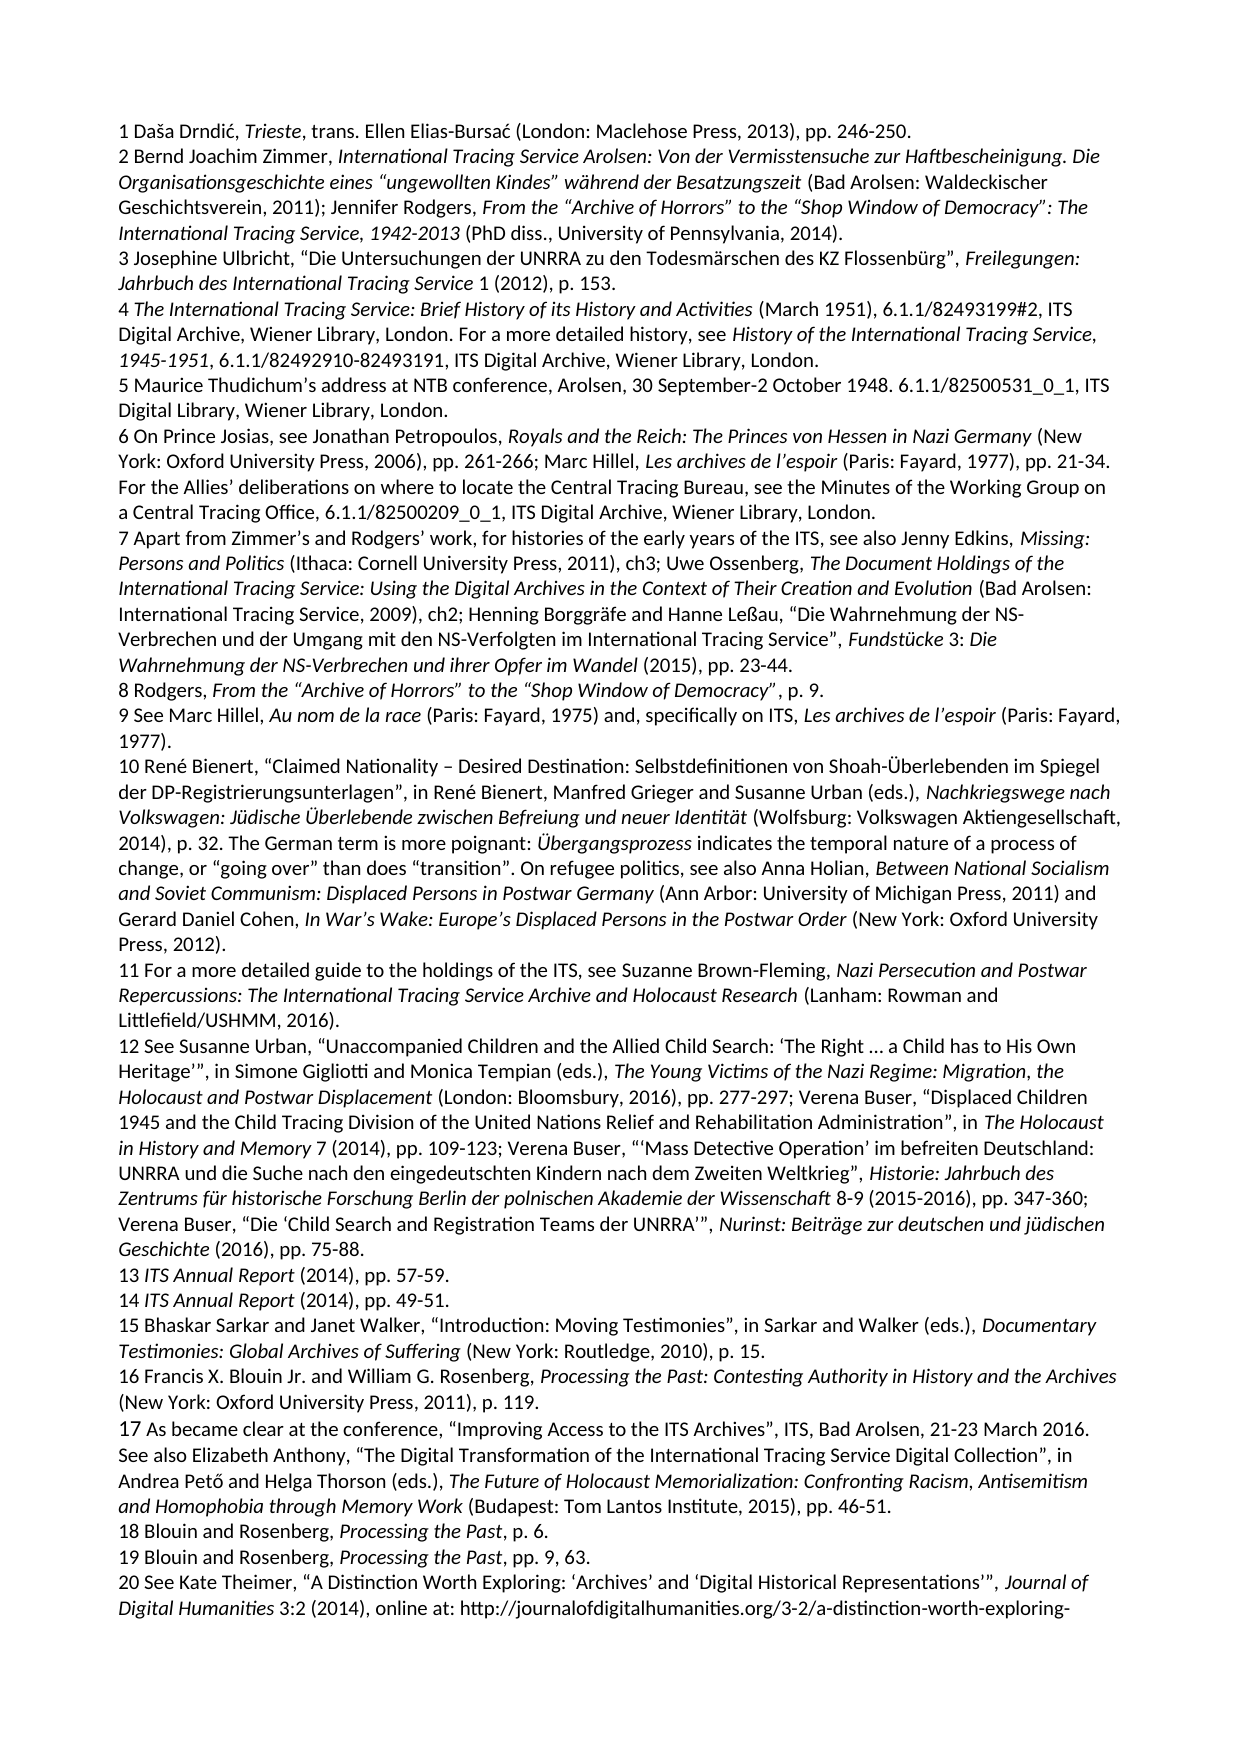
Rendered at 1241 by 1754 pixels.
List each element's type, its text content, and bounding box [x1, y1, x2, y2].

text ITS Annual Report (2014), pp. 57-59. [118, 1262, 1122, 1287]
text See Marc Hillel, Au nom de la race (Paris: Fayard, 1975) and, specifically on ITS, Les archives de l’espoir (Paris: Fayard, 1977). [118, 703, 1122, 753]
text The International Tracing Service: Brief History of its History and Activities (March 1951), 6.1.1/82493199#2, ITS Digital Archive, Wiener Library, London. For a more detailed history, see History of the International Tracing Service, 1945-1951, 6.1.1/82492910-82493191, ITS Digital Archive, Wiener Library, London. [118, 296, 1122, 372]
text René Bienert, “Claimed Nationality – Desired Destination: Selbstdefinitionen von Shoah-Überlebenden im Spiegel der DP-Registrierungsunterlagen”, in René Bienert, Manfred Grieger and Susanne Urban (eds.), Nachkriegswege nach Volkswagen: Jüdische Überlebende zwischen Befreiung und neuer Identität (Wolfsburg: Volkswagen Aktiengesellschaft, 2014), p. 32. The German term is more poignant: Übergangsprozess indicates the temporal nature of a process of change, or “going over” than does “transition”. On refugee politics, see also Anna Holian, Between National Socialism and Soviet Communism: Displaced Persons in Postwar Germany (Ann Arbor: University of Michigan Press, 2011) and Gerard Daniel Cohen, In War’s Wake: Europe’s Displaced Persons in the Postwar Order (New York: Oxford University Press, 2012). [118, 753, 1122, 957]
text Blouin and Rosenberg, Processing the Past, pp. 9, 63. [118, 1544, 1122, 1569]
text Francis X. Blouin Jr. and William G. Rosenberg, Processing the Past: Contesting Authority in History and the Archives (New York: Oxford University Press, 2011), p. 119. [118, 1363, 1122, 1414]
text For a more detailed guide to the holdings of the ITS, see Suzanne Brown-Fleming, Nazi Persecution and Postwar Repercussions: The International Tracing Service Archive and Holocaust Research (Lanham: Rowman and Littlefield/USHMM, 2016). [118, 957, 1122, 1033]
text Rodgers, From the “Archive of Horrors” to the “Shop Window of Democracy”, p. 9. [118, 677, 1122, 703]
text Daša Drndić, Trieste, trans. Ellen Elias-Bursać (London: Maclehose Press, 2013), pp. 246-250. [118, 118, 1122, 143]
text Maurice Thudichum’s address at NTB conference, Arolsen, 30 September-2 October 1948. 6.1.1/82500531_0_1, ITS Digital Library, Wiener Library, London. [118, 372, 1122, 423]
text As became clear at the conference, “Improving Access to the ITS Archives”, ITS, Bad Arolsen, 21-23 March 2016. See also Elizabeth Anthony, “The Digital Transformation of the International Tracing Service Digital Collection”, in Andrea Pető and Helga Thorson (eds.), The Future of Holocaust Memorialization: Confronting Racism, Antisemitism and Homophobia through Memory Work (Budapest: Tom Lantos Institute, 2015), pp. 46-51. [118, 1414, 1122, 1519]
text ITS Annual Report (2014), pp. 49-51. [118, 1287, 1122, 1313]
text Apart from Zimmer’s and Rodgers’ work, for histories of the early years of the ITS, see also Jenny Edkins, Missing: Persons and Politics (Ithaca: Cornell University Press, 2011), ch3; Uwe Ossenberg, The Document Holdings of the International Tracing Service: Using the Digital Archives in the Context of Their Creation and Evolution (Bad Arolsen: International Tracing Service, 2009), ch2; Henning Borggräfe and Hanne Leßau, “Die Wahrnehmung der NS-Verbrechen und der Umgang mit den NS-Verfolgten im International Tracing Service”, Fundstücke 3: Die Wahrnehmung der NS-Verbrechen und ihrer Opfer im Wandel (2015), pp. 23-44. [118, 525, 1122, 677]
text Blouin and Rosenberg, Processing the Past, p. 6. [118, 1519, 1122, 1544]
text Bernd Joachim Zimmer, International Tracing Service Arolsen: Von der Vermisstensuche zur Haftbescheinigung. Die Organisationsgeschichte eines “ungewollten Kindes” während der Besatzungszeit (Bad Arolsen: Waldeckischer Geschichtsverein, 2011); Jennifer Rodgers, From the “Archive of Horrors” to the “Shop Window of Democracy”: The International Tracing Service, 1942-2013 (PhD diss., University of Pennsylvania, 2014). [118, 143, 1122, 245]
text See Kate Theimer, “A Distinction Worth Exploring: ‘Archives’ and ‘Digital Historical Representations’”, Journal of Digital Humanities 3:2 (2014), online at: http://journalofdigitalhumanities.org/3-2/a-distinction-worth-exploring- [118, 1569, 1122, 1620]
text Bhaskar Sarkar and Janet Walker, “Introduction: Moving Testimonies”, in Sarkar and Walker (eds.), Documentary Testimonies: Global Archives of Suffering (New York: Routledge, 2010), p. 15. [118, 1313, 1122, 1363]
text On Prince Josias, see Jonathan Petropoulos, Royals and the Reich: The Princes von Hessen in Nazi Germany (New York: Oxford University Press, 2006), pp. 261-266; Marc Hillel, Les archives de l’espoir (Paris: Fayard, 1977), pp. 21-34. For the Allies’ deliberations on where to locate the Central Tracing Bureau, see the Minutes of the Working Group on a Central Tracing Office, 6.1.1/82500209_0_1, ITS Digital Archive, Wiener Library, London. [118, 423, 1122, 525]
text See Susanne Urban, “Unaccompanied Children and the Allied Child Search: ‘The Right … a Child has to His Own Heritage’”, in Simone Gigliotti and Monica Tempian (eds.), The Young Victims of the Nazi Regime: Migration, the Holocaust and Postwar Displacement (London: Bloomsbury, 2016), pp. 277-297; Verena Buser, “Displaced Children 1945 and the Child Tracing Division of the United Nations Relief and Rehabilitation Administration”, in The Holocaust in History and Memory 7 (2014), pp. 109-123; Verena Buser, “‘Mass Detective Operation’ im befreiten Deutschland: UNRRA und die Suche nach den eingedeutschten Kindern nach dem Zweiten Weltkrieg”, Historie: Jahrbuch des Zentrums für historische Forschung Berlin der polnischen Akademie der Wissenschaft 8-9 (2015-2016), pp. 347-360; Verena Buser, “Die ‘Child Search and Registration Teams der UNRRA’”, Nurinst: Beiträge zur deutschen und jüdischen Geschichte (2016), pp. 75-88. [118, 1033, 1122, 1262]
text Josephine Ulbricht, “Die Untersuchungen der UNRRA zu den Todesmärschen des KZ Flossenbürg”, Freilegungen: Jahrbuch des International Tracing Service 1 (2012), p. 153. [118, 245, 1122, 296]
